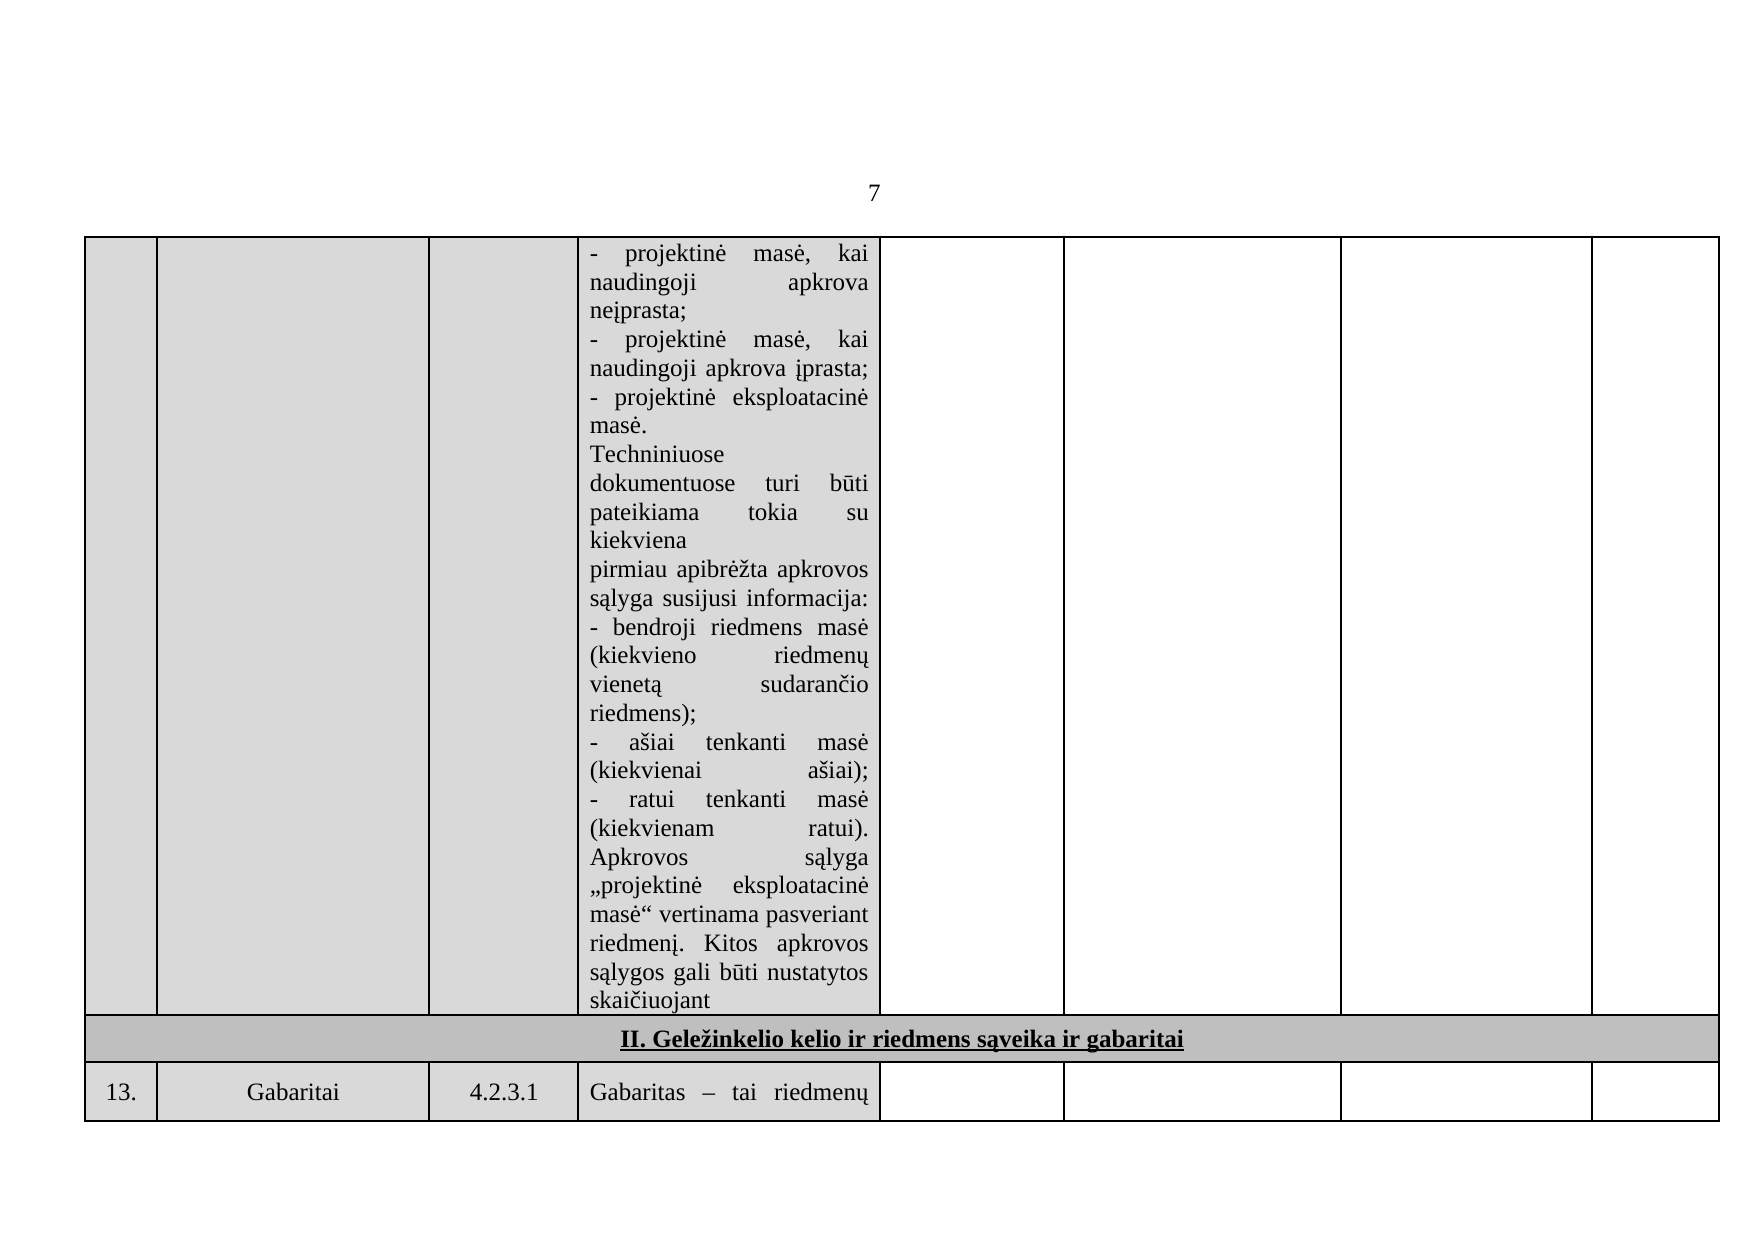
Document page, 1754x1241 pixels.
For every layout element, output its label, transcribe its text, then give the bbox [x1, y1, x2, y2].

table_cell [86, 238, 156, 1014]
table_cell - projektinė masė, kai naudingoji apkrova neįprasta; - projektinė masė, kai naudingoji apkrova įprasta; - projektinė eksploatacinė masė. Techniniuose dokumentuose turi būti pateikiama tokia su kiekviena pirmiau apibrėžta apkrovos sąlyga susijusi informacija: - bendroji riedmens masė (kiekvieno riedmenų vienetą sudarančio riedmens); - ašiai tenkanti masė (kiekvienai ašiai); - ratui tenkanti masė (kiekvienam ratui). Apkrovos sąlyga „projektinė eksploatacinė masė“ vertinama pasveriant riedmenį. Kitos apkrovos sąlygos gali būti nustatytos skaičiuojant [579, 238, 879, 1014]
table_cell [881, 238, 1063, 1014]
table_cell [1593, 238, 1718, 1014]
table_cell II. Geležinkelio kelio ir riedmens sąveika ir gabaritai [86, 1016, 1718, 1061]
table_cell Gabaritai [158, 1063, 428, 1120]
table_cell [1342, 238, 1591, 1014]
table_cell [1342, 1063, 1591, 1120]
table_cell [1065, 238, 1340, 1014]
table_cell [881, 1063, 1063, 1120]
table_cell 13. [86, 1063, 156, 1120]
table_cell [158, 238, 428, 1014]
table_cell [430, 238, 577, 1014]
table_cell [1593, 1063, 1718, 1120]
table_cell Gabaritas – tai riedmenų [579, 1063, 879, 1120]
table_cell [1065, 1063, 1340, 1120]
table_cell 4.2.3.1 [430, 1063, 577, 1120]
